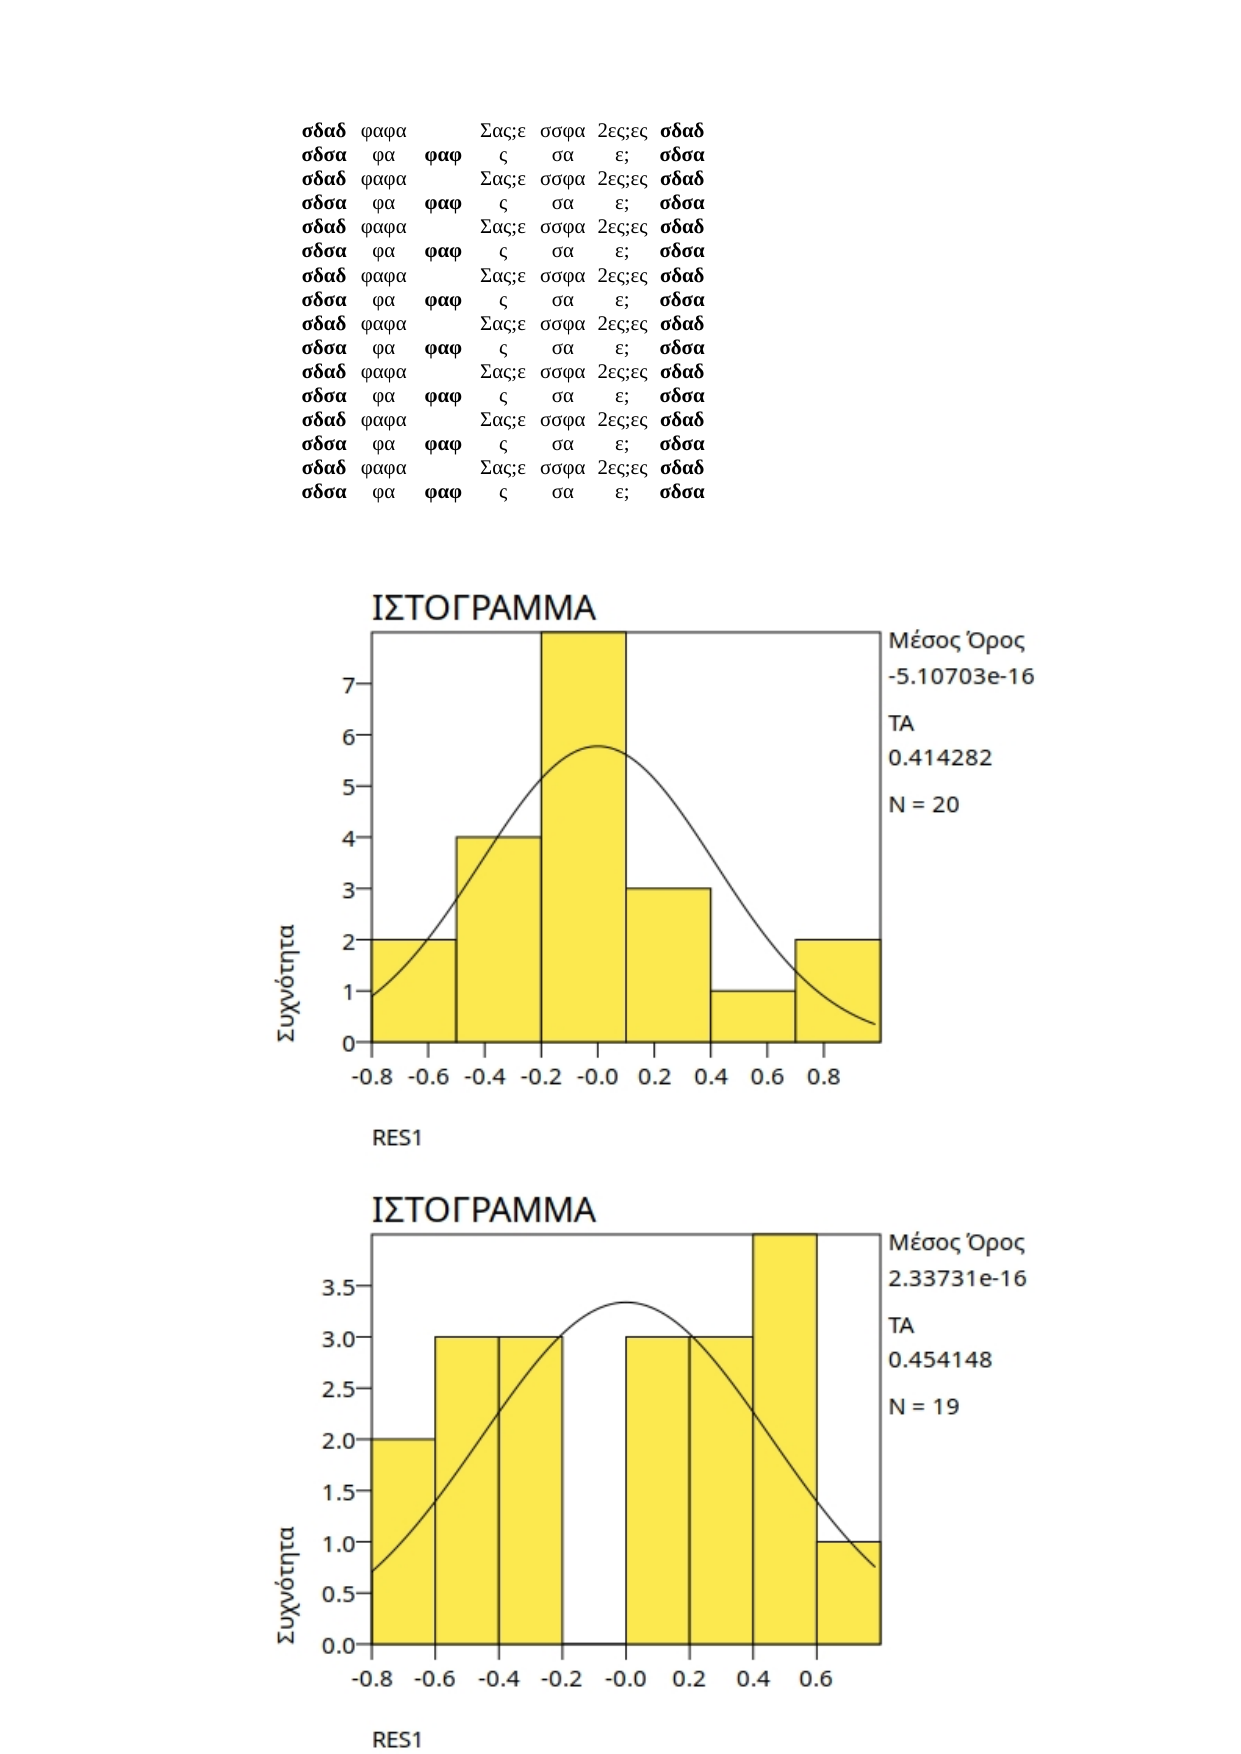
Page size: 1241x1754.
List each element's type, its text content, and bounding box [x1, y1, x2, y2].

table_cell σσφασα [533, 214, 592, 262]
table_cell [175, 166, 234, 214]
table_cell φαφ [413, 311, 473, 359]
table_cell [294, 503, 354, 534]
table_cell σσφασα [533, 118, 592, 166]
table_cell Σας;ες [473, 455, 533, 503]
table_cell φαφαφα [354, 455, 413, 503]
table_cell [234, 118, 294, 166]
table_cell [712, 214, 772, 262]
table_cell 2ες;εςε; [593, 311, 652, 359]
table_cell Σας;ες [473, 118, 533, 166]
table_cell [593, 503, 652, 534]
table_cell φαφαφα [354, 311, 413, 359]
table_cell [473, 503, 533, 534]
table_cell 2ες;εςε; [593, 118, 652, 166]
table_cell σσφασα [533, 407, 592, 455]
table_cell φαφ [413, 166, 473, 214]
table_cell [112, 503, 174, 534]
table_cell [234, 503, 294, 534]
table_cell [354, 503, 413, 534]
table_cell σδαδσδσα [652, 214, 712, 262]
table_cell φαφαφα [354, 263, 413, 311]
table_cell [652, 503, 712, 534]
table_cell [175, 263, 234, 311]
table_cell σδαδσδσα [294, 263, 354, 311]
table_cell [112, 407, 174, 455]
table_cell φαφ [413, 455, 473, 503]
table_cell [175, 359, 234, 407]
table_cell σδαδσδσα [652, 263, 712, 311]
table_cell [712, 263, 772, 311]
table_cell [112, 166, 174, 214]
table_cell φαφ [413, 214, 473, 262]
table_cell φαφαφα [354, 407, 413, 455]
table_cell [175, 455, 234, 503]
table_cell [112, 118, 174, 166]
table_cell [712, 166, 772, 214]
table_cell φαφ [413, 407, 473, 455]
table_cell [112, 359, 174, 407]
table_cell [712, 503, 772, 534]
table_cell σσφασα [533, 455, 592, 503]
table_cell [175, 118, 234, 166]
table_cell [712, 455, 772, 503]
table_cell σδαδσδσα [652, 359, 712, 407]
table_cell σδαδσδσα [294, 118, 354, 166]
picture [264, 568, 1045, 1754]
table_cell [234, 263, 294, 311]
table_cell [712, 118, 772, 166]
table_cell [112, 214, 174, 262]
table_cell σδαδσδσα [294, 455, 354, 503]
table_cell [712, 311, 772, 359]
table_cell [234, 455, 294, 503]
table_cell 2ες;εςε; [593, 455, 652, 503]
table_cell [712, 359, 772, 407]
table_cell σδαδσδσα [652, 311, 712, 359]
table_cell φαφαφα [354, 214, 413, 262]
table_cell σδαδσδσα [294, 311, 354, 359]
table_cell [112, 263, 174, 311]
table_cell 2ες;εςε; [593, 214, 652, 262]
table_cell [112, 311, 174, 359]
table_cell Σας;ες [473, 214, 533, 262]
table_cell φαφ [413, 263, 473, 311]
table_cell [234, 311, 294, 359]
table_cell Σας;ες [473, 407, 533, 455]
table_cell [175, 311, 234, 359]
table_cell 2ες;εςε; [593, 359, 652, 407]
table_cell φαφ [413, 359, 473, 407]
table_cell [533, 503, 592, 534]
table_cell φαφαφα [354, 166, 413, 214]
table_cell Σας;ες [473, 359, 533, 407]
table_cell [234, 359, 294, 407]
table_cell [234, 407, 294, 455]
table_cell σδαδσδσα [652, 166, 712, 214]
table_cell 2ες;εςε; [593, 263, 652, 311]
table_cell φαφαφα [354, 118, 413, 166]
table_cell [112, 455, 174, 503]
table_cell Σας;ες [473, 166, 533, 214]
table_cell σδαδσδσα [652, 407, 712, 455]
table_cell [413, 503, 473, 534]
table_cell σδαδσδσα [652, 118, 712, 166]
table_cell 2ες;εςε; [593, 407, 652, 455]
table_cell [175, 503, 234, 534]
table_cell Σας;ες [473, 311, 533, 359]
table_cell [175, 407, 234, 455]
table_cell σδαδσδσα [294, 214, 354, 262]
table_cell φαφαφα [354, 359, 413, 407]
table_cell [712, 407, 772, 455]
table_cell [234, 214, 294, 262]
table_cell σδαδσδσα [652, 455, 712, 503]
table_cell [234, 166, 294, 214]
table_cell σδαδσδσα [294, 359, 354, 407]
table_cell φαφ [413, 118, 473, 166]
table_cell σσφασα [533, 311, 592, 359]
table_cell [175, 214, 234, 262]
table_cell σδαδσδσα [294, 166, 354, 214]
table_cell σσφασα [533, 263, 592, 311]
table_cell Σας;ες [473, 263, 533, 311]
table_cell 2ες;εςε; [593, 166, 652, 214]
table_cell σδαδσδσα [294, 407, 354, 455]
table_cell σσφασα [533, 359, 592, 407]
table_cell σσφασα [533, 166, 592, 214]
